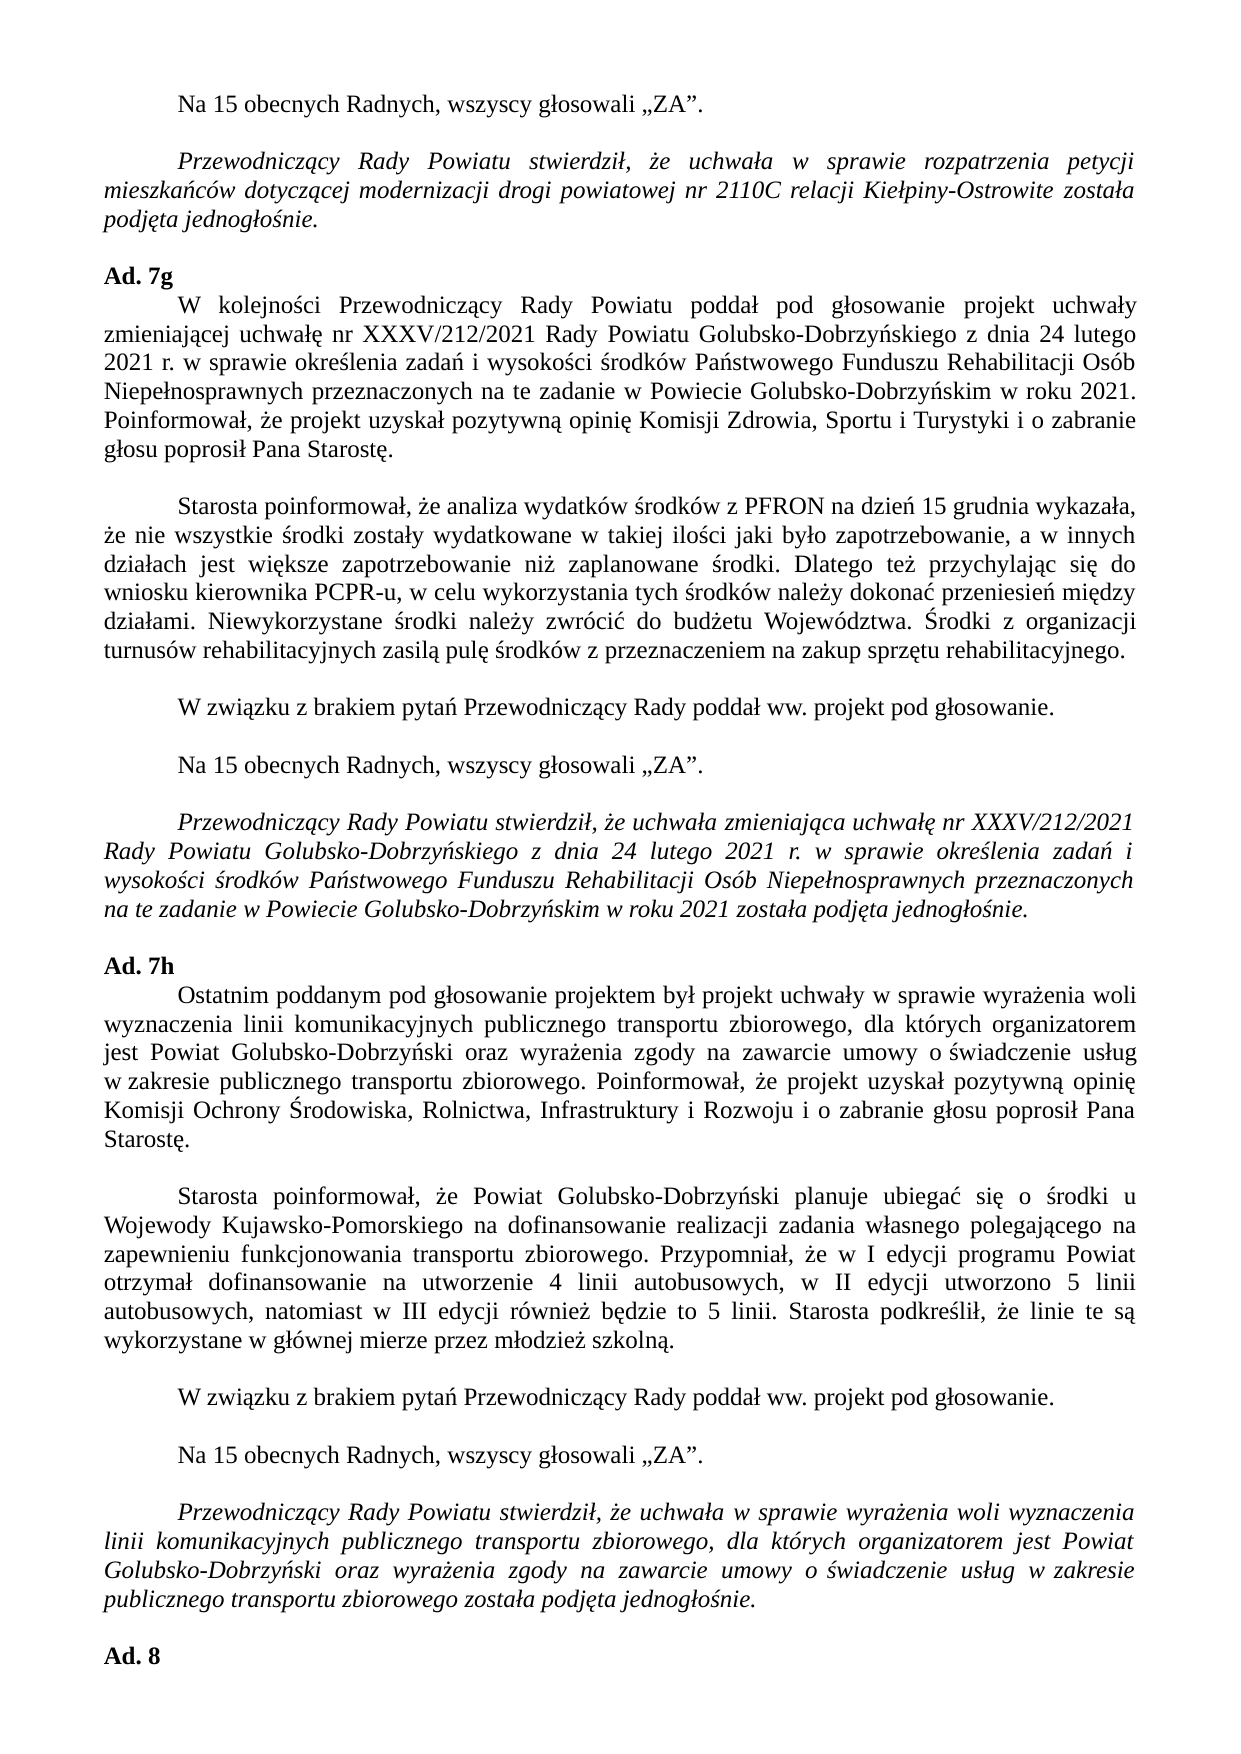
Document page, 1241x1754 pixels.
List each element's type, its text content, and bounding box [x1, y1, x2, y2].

text Przewodniczący Rady Powiatu stwierdził, że uchwała zmieniająca uchwałę nr XXXV/212/2021 Rady Powiatu Golubsko-Dobrzyńskiego z dnia 24 lutego 2021 r. w sprawie określenia zadań i wysokości środków Państwowego Funduszu Rehabilitacji Osób Niepełnosprawnych przeznaczonych na te zadanie w Powiecie Golubsko-Dobrzyńskim w roku 2021 została podjęta jednogłośnie. [103, 807, 1137, 922]
text Ad. 8 [103, 1641, 1137, 1670]
text Ad. 7h [103, 951, 1137, 980]
text Ad. 7g [103, 261, 1137, 290]
text W związku z brakiem pytań Przewodniczący Rady poddał ww. projekt pod głosowanie. [103, 692, 1137, 721]
text Na 15 obecnych Radnych, wszyscy głosowali „ZA”. [103, 1440, 1137, 1469]
text Przewodniczący Rady Powiatu stwierdził, że uchwała w sprawie wyrażenia woli wyznaczenia linii komunikacyjnych publicznego transportu zbiorowego, dla których organizatorem jest Powiat Golubsko-Dobrzyński oraz wyrażenia zgody na zawarcie umowy o świadczenie usług w zakresie publicznego transportu zbiorowego została podjęta jednogłośnie. [103, 1497, 1137, 1612]
text W związku z brakiem pytań Przewodniczący Rady poddał ww. projekt pod głosowanie. [103, 1382, 1137, 1411]
text Przewodniczący Rady Powiatu stwierdził, że uchwała w sprawie rozpatrzenia petycji mieszkańców dotyczącej modernizacji drogi powiatowej nr 2110C relacji Kiełpiny-Ostrowite została podjęta jednogłośnie. [103, 146, 1137, 232]
text Starosta poinformował, że Powiat Golubsko-Dobrzyński planuje ubiegać się o środki u Wojewody Kujawsko-Pomorskiego na dofinansowanie realizacji zadania własnego polegającego na zapewnieniu funkcjonowania transportu zbiorowego. Przypomniał, że w I edycji programu Powiat otrzymał dofinansowanie na utworzenie 4 linii autobusowych, w II edycji utworzono 5 linii autobusowych, natomiast w III edycji również będzie to 5 linii. Starosta podkreślił, że linie te są wykorzystane w głównej mierze przez młodzież szkolną. [103, 1181, 1137, 1354]
text Ostatnim poddanym pod głosowanie projektem był projekt uchwały w sprawie wyrażenia woli wyznaczenia linii komunikacyjnych publicznego transportu zbiorowego, dla których organizatorem jest Powiat Golubsko-Dobrzyński oraz wyrażenia zgody na zawarcie umowy o świadczenie usług w zakresie publicznego transportu zbiorowego. Poinformował, że projekt uzyskał pozytywną opinię Komisji Ochrony Środowiska, Rolnictwa, Infrastruktury i Rozwoju i o zabranie głosu poprosił Pana Starostę. [103, 980, 1137, 1152]
text Starosta poinformował, że analiza wydatków środków z PFRON na dzień 15 grudnia wykazała, że nie wszystkie środki zostały wydatkowane w takiej ilości jaki było zapotrzebowanie, a w innych działach jest większe zapotrzebowanie niż zaplanowane środki. Dlatego też przychylając się do wniosku kierownika PCPR-u, w celu wykorzystania tych środków należy dokonać przeniesień między działami. Niewykorzystane środki należy zwrócić do budżetu Województwa. Środki z organizacji turnusów rehabilitacyjnych zasilą pulę środków z przeznaczeniem na zakup sprzętu rehabilitacyjnego. [103, 491, 1137, 664]
text W kolejności Przewodniczący Rady Powiatu poddał pod głosowanie projekt uchwały zmieniającej uchwałę nr XXXV/212/2021 Rady Powiatu Golubsko-Dobrzyńskiego z dnia 24 lutego 2021 r. w sprawie określenia zadań i wysokości środków Państwowego Funduszu Rehabilitacji Osób Niepełnosprawnych przeznaczonych na te zadanie w Powiecie Golubsko-Dobrzyńskim w roku 2021. Poinformował, że projekt uzyskał pozytywną opinię Komisji Zdrowia, Sportu i Turystyki i o zabranie głosu poprosił Pana Starostę. [103, 290, 1137, 462]
text Na 15 obecnych Radnych, wszyscy głosowali „ZA”. [103, 750, 1137, 779]
text Na 15 obecnych Radnych, wszyscy głosowali „ZA”. [103, 89, 1137, 117]
